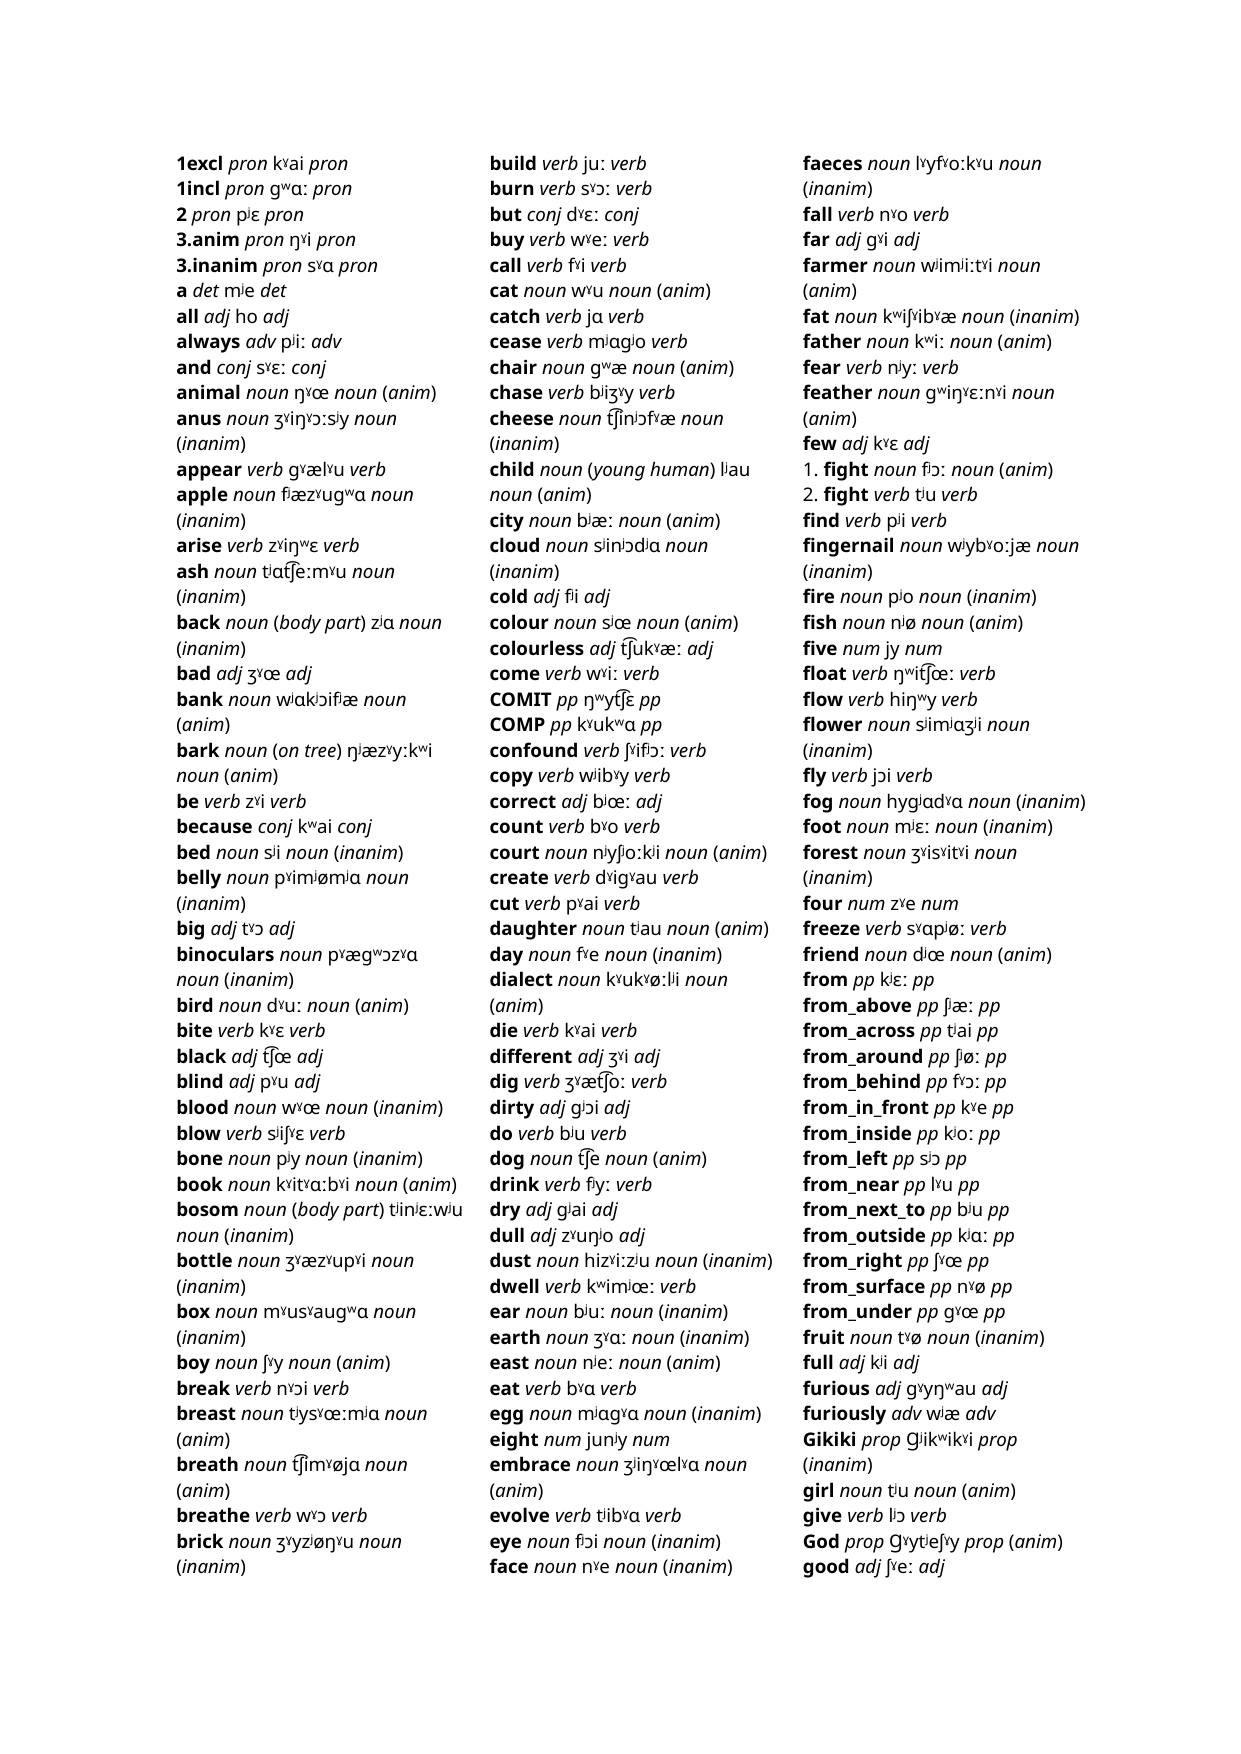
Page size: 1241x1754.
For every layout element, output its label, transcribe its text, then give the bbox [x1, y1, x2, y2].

text from_outside pp kʲɑː pp [803, 1222, 1090, 1247]
text box noun mˠusˠauɡʷɑ noun (inanim) [176, 1298, 463, 1349]
text from_next_to pp bʲu pp [803, 1196, 1090, 1222]
text anus noun ʒˠiŋˠɔːsʲy noun (inanim) [176, 405, 463, 456]
text faeces noun lˠyfˠoːkˠu noun (inanim) [803, 150, 1090, 201]
text eight num junʲy num [489, 1426, 777, 1452]
text bite verb kˠɛ verb [176, 1018, 463, 1043]
text correct adj bʲœː adj [489, 788, 777, 813]
text dry adj ɡʲai adj [489, 1196, 777, 1222]
text fish noun nʲø noun (anim) [803, 609, 1090, 635]
text court noun nʲyʃʲoːkʲi noun (anim) [489, 839, 777, 864]
text freeze verb sˠɑpʲøː verb [803, 916, 1090, 941]
text build verb juː verb [489, 150, 777, 176]
text create verb dˠiɡˠau verb [489, 864, 777, 890]
text egg noun mʲɑɡˠɑ noun (inanim) [489, 1401, 777, 1426]
text because conj kʷai conj [176, 813, 463, 839]
text dwell verb kʷimʲœː verb [489, 1273, 777, 1298]
text daughter noun tʲau noun (anim) [489, 916, 777, 941]
text fall verb nˠo verb [803, 201, 1090, 227]
text from_right pp ʃˠœ pp [803, 1247, 1090, 1273]
text binoculars noun pˠæɡʷɔzˠɑ noun (inanim) [176, 941, 463, 992]
text fingernail noun wʲybˠoːjæ noun (inanim) [803, 533, 1090, 584]
text five num jy num [803, 635, 1090, 660]
text buy verb wˠeː verb [489, 227, 777, 252]
text fly verb jɔi verb [803, 762, 1090, 788]
text fear verb nʲyː verb [803, 354, 1090, 380]
text eye noun fʲɔi noun (inanim) [489, 1528, 777, 1554]
text ash noun tʲɑt͡ʃeːmˠu noun (inanim) [176, 558, 463, 609]
text apple noun fʲæzˠuɡʷɑ noun (inanim) [176, 482, 463, 533]
text fog noun hyɡʲɑdˠɑ noun (inanim) [803, 788, 1090, 813]
text different adj ʒˠi adj [489, 1043, 777, 1069]
text COMP pp kˠukʷɑ pp [489, 711, 777, 737]
text 1. fight noun fʲɔː noun (anim) [803, 456, 1090, 482]
text east noun nʲeː noun (anim) [489, 1349, 777, 1375]
text find verb pʲi verb [803, 507, 1090, 533]
text day noun fˠe noun (inanim) [489, 941, 777, 967]
text from_across pp tʲai pp [803, 1018, 1090, 1043]
text blood noun wˠœ noun (inanim) [176, 1094, 463, 1120]
text come verb wˠiː verb [489, 660, 777, 686]
text cold adj fʲi adj [489, 584, 777, 609]
text bosom noun (body part) tʲinʲɛːwʲu noun (inanim) [176, 1196, 463, 1247]
text chase verb bʲiʒˠy verb [489, 380, 777, 405]
text fire noun pʲo noun (inanim) [803, 584, 1090, 609]
text fruit noun tˠø noun (inanim) [803, 1324, 1090, 1349]
text friend noun dʲœ noun (anim) [803, 941, 1090, 967]
text face noun nˠe noun (inanim) [489, 1554, 777, 1579]
text dust noun hizˠiːzʲu noun (inanim) [489, 1247, 777, 1273]
text catch verb jɑ verb [489, 303, 777, 329]
text from_near pp lˠu pp [803, 1171, 1090, 1196]
text dull adj zˠuŋʲo adj [489, 1222, 777, 1247]
text from_left pp sʲɔ pp [803, 1145, 1090, 1171]
text farmer noun wʲimʲiːtˠi noun (anim) [803, 252, 1090, 303]
text few adj kˠɛ adj [803, 431, 1090, 456]
text earth noun ʒˠɑː noun (inanim) [489, 1324, 777, 1349]
text foot noun mʲɛː noun (inanim) [803, 813, 1090, 839]
text 2 pron pʲɛ pron [176, 201, 463, 227]
text a det mʲe det [176, 278, 463, 303]
text evolve verb tʲibˠɑ verb [489, 1503, 777, 1528]
text dog noun t͡ʃe noun (anim) [489, 1145, 777, 1171]
text God prop Ɡˠytʲeʃˠy prop (anim) [803, 1528, 1090, 1554]
text bark noun (on tree) ŋʲæzˠyːkʷi noun (anim) [176, 737, 463, 788]
text 1incl pron ɡʷɑː pron [176, 176, 463, 201]
text do verb bʲu verb [489, 1120, 777, 1145]
text from_behind pp fˠɔː pp [803, 1069, 1090, 1094]
text bed noun sʲi noun (inanim) [176, 839, 463, 864]
text from pp kʲɛː pp [803, 967, 1090, 992]
text appear verb ɡˠælˠu verb [176, 456, 463, 482]
text from_in_front pp kˠe pp [803, 1094, 1090, 1120]
text fat noun kʷiʃˠibˠæ noun (inanim) [803, 303, 1090, 329]
text float verb ŋʷit͡ʃœː verb [803, 660, 1090, 686]
text big adj tˠɔ adj [176, 916, 463, 941]
text chair noun ɡʷæ noun (anim) [489, 354, 777, 380]
text embrace noun ʒʲiŋˠœlˠɑ noun (anim) [489, 1452, 777, 1503]
text arise verb zˠiŋʷɛ verb [176, 533, 463, 558]
text eat verb bˠɑ verb [489, 1375, 777, 1401]
text 1excl pron kˠai pron [176, 150, 463, 176]
text animal noun ŋˠœ noun (anim) [176, 380, 463, 405]
text 2. fight verb tʲu verb [803, 482, 1090, 507]
text boy noun ʃˠy noun (anim) [176, 1349, 463, 1375]
text 3.anim pron ŋˠi pron [176, 227, 463, 252]
text back noun (body part) zʲɑ noun (inanim) [176, 609, 463, 660]
text COMIT pp ŋʷyt͡ʃɛ pp [489, 686, 777, 711]
text ear noun bʲuː noun (inanim) [489, 1298, 777, 1324]
text and conj sˠɛː conj [176, 354, 463, 380]
text good adj ʃˠeː adj [803, 1554, 1090, 1579]
text be verb zˠi verb [176, 788, 463, 813]
text furious adj ɡˠyŋʷau adj [803, 1375, 1090, 1401]
text bird noun dˠuː noun (anim) [176, 992, 463, 1018]
text child noun (young human) lʲau noun (anim) [489, 456, 777, 507]
text full adj kʲi adj [803, 1349, 1090, 1375]
text all adj ho adj [176, 303, 463, 329]
text dig verb ʒˠæt͡ʃoː verb [489, 1069, 777, 1094]
text drink verb fʲyː verb [489, 1171, 777, 1196]
text breath noun t͡ʃimˠøjɑ noun (anim) [176, 1452, 463, 1503]
text forest noun ʒˠisˠitˠi noun (inanim) [803, 839, 1090, 890]
text belly noun pˠimʲømʲɑ noun (inanim) [176, 864, 463, 916]
text from_above pp ʃʲæː pp [803, 992, 1090, 1018]
text copy verb wʲibˠy verb [489, 762, 777, 788]
text but conj dˠɛː conj [489, 201, 777, 227]
text count verb bˠo verb [489, 813, 777, 839]
text bad adj ʒˠœ adj [176, 660, 463, 686]
text city noun bʲæː noun (anim) [489, 507, 777, 533]
text call verb fˠi verb [489, 252, 777, 278]
text four num zˠe num [803, 890, 1090, 916]
text die verb kˠai verb [489, 1018, 777, 1043]
text from_around pp ʃʲøː pp [803, 1043, 1090, 1069]
text colourless adj t͡ʃukˠæː adj [489, 635, 777, 660]
text bottle noun ʒˠæzˠupˠi noun (inanim) [176, 1247, 463, 1298]
text break verb nˠɔi verb [176, 1375, 463, 1401]
text flower noun sʲimʲɑʒʲi noun (inanim) [803, 711, 1090, 762]
text girl noun tʲu noun (anim) [803, 1477, 1090, 1503]
text always adv pʲiː adv [176, 329, 463, 354]
text black adj t͡ʃœ adj [176, 1043, 463, 1069]
text from_surface pp nˠø pp [803, 1273, 1090, 1298]
text dirty adj ɡʲɔi adj [489, 1094, 777, 1120]
text breast noun tʲysˠœːmʲɑ noun (anim) [176, 1401, 463, 1452]
text far adj ɡˠi adj [803, 227, 1090, 252]
text colour noun sʲœ noun (anim) [489, 609, 777, 635]
text cut verb pˠai verb [489, 890, 777, 916]
text burn verb sˠɔː verb [489, 176, 777, 201]
text flow verb hiŋʷy verb [803, 686, 1090, 711]
text from_inside pp kʲoː pp [803, 1120, 1090, 1145]
text book noun kˠitˠɑːbˠi noun (anim) [176, 1171, 463, 1196]
text cloud noun sʲinʲɔdʲɑ noun (inanim) [489, 533, 777, 584]
text breathe verb wˠɔ verb [176, 1503, 463, 1528]
text brick noun ʒˠyzʲøŋˠu noun (inanim) [176, 1528, 463, 1579]
text blow verb sʲiʃˠɛ verb [176, 1120, 463, 1145]
text dialect noun kˠukˠøːlʲi noun (anim) [489, 967, 777, 1018]
text bone noun pʲy noun (inanim) [176, 1145, 463, 1171]
text give verb lʲɔ verb [803, 1503, 1090, 1528]
text bank noun wʲɑkʲɔifʲæ noun (anim) [176, 686, 463, 737]
text Gikiki prop Ɡʲikʷikˠi prop (inanim) [803, 1426, 1090, 1477]
text father noun kʷiː noun (anim) [803, 329, 1090, 354]
text cat noun wˠu noun (anim) [489, 278, 777, 303]
text furiously adv wʲæ adv [803, 1401, 1090, 1426]
text blind adj pˠu adj [176, 1069, 463, 1094]
text 3.inanim pron sˠɑ pron [176, 252, 463, 278]
text cheese noun t͡ʃinʲɔfˠæ noun (inanim) [489, 405, 777, 456]
text confound verb ʃˠifʲɔː verb [489, 737, 777, 762]
text feather noun ɡʷiŋˠɛːnˠi noun (anim) [803, 380, 1090, 431]
text from_under pp ɡˠœ pp [803, 1298, 1090, 1324]
text cease verb mʲɑɡʲo verb [489, 329, 777, 354]
